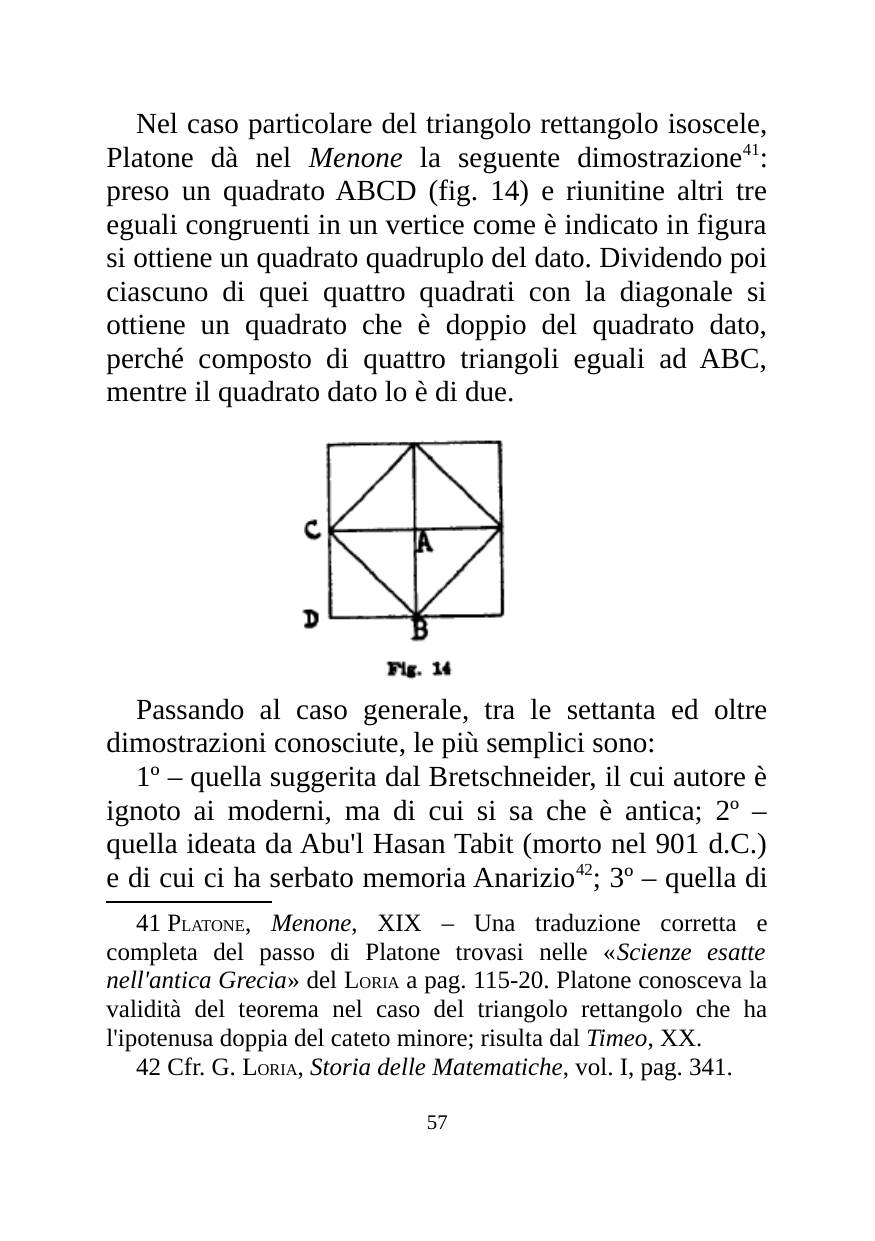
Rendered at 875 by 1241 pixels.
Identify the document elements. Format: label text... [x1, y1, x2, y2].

text Cfr. G. Loria, Storia delle Matematiche, vol. I, pag. 341. [106, 1052, 768, 1080]
text Passando al caso generale, tra le settanta ed oltre dimostrazioni conosciute, le più semplici sono: [106, 408, 768, 759]
text 1º – quella suggerita dal Bretschneider, il cui autore è ignoto ai moderni, ma di cui si sa che è antica; 2º – quella ideata da Abu'l Hasan Tabit (morto nel 901 d.C.) e di cui ci ha serbato memoria Anarizio; 3º – quella di [106, 759, 768, 893]
picture [276, 422, 536, 692]
text Platone, Menone, XIX – Una traduzione corretta e completa del passo di Platone trovasi nelle «Scienze esatte nell'antica Grecia» del Loria a pag. 115-20. Platone conosceva la validità del teorema nel caso del triangolo rettangolo che ha l'ipotenusa doppia del cateto minore; risulta dal Timeo, XX. [106, 908, 768, 1052]
text Nel caso particolare del triangolo rettangolo isoscele, Platone dà nel Menone la seguente dimostrazione: preso un quadrato ABCD (fig. 14) e riunitine altri tre eguali congruenti in un vertice come è indicato in figura si ottiene un quadrato quadruplo del dato. Dividendo poi ciascuno di quei quattro quadrati con la diagonale si ottiene un quadrato che è doppio del quadrato dato, perché composto di quattro triangoli eguali ad ABC, mentre il quadrato dato lo è di due. [106, 106, 768, 408]
